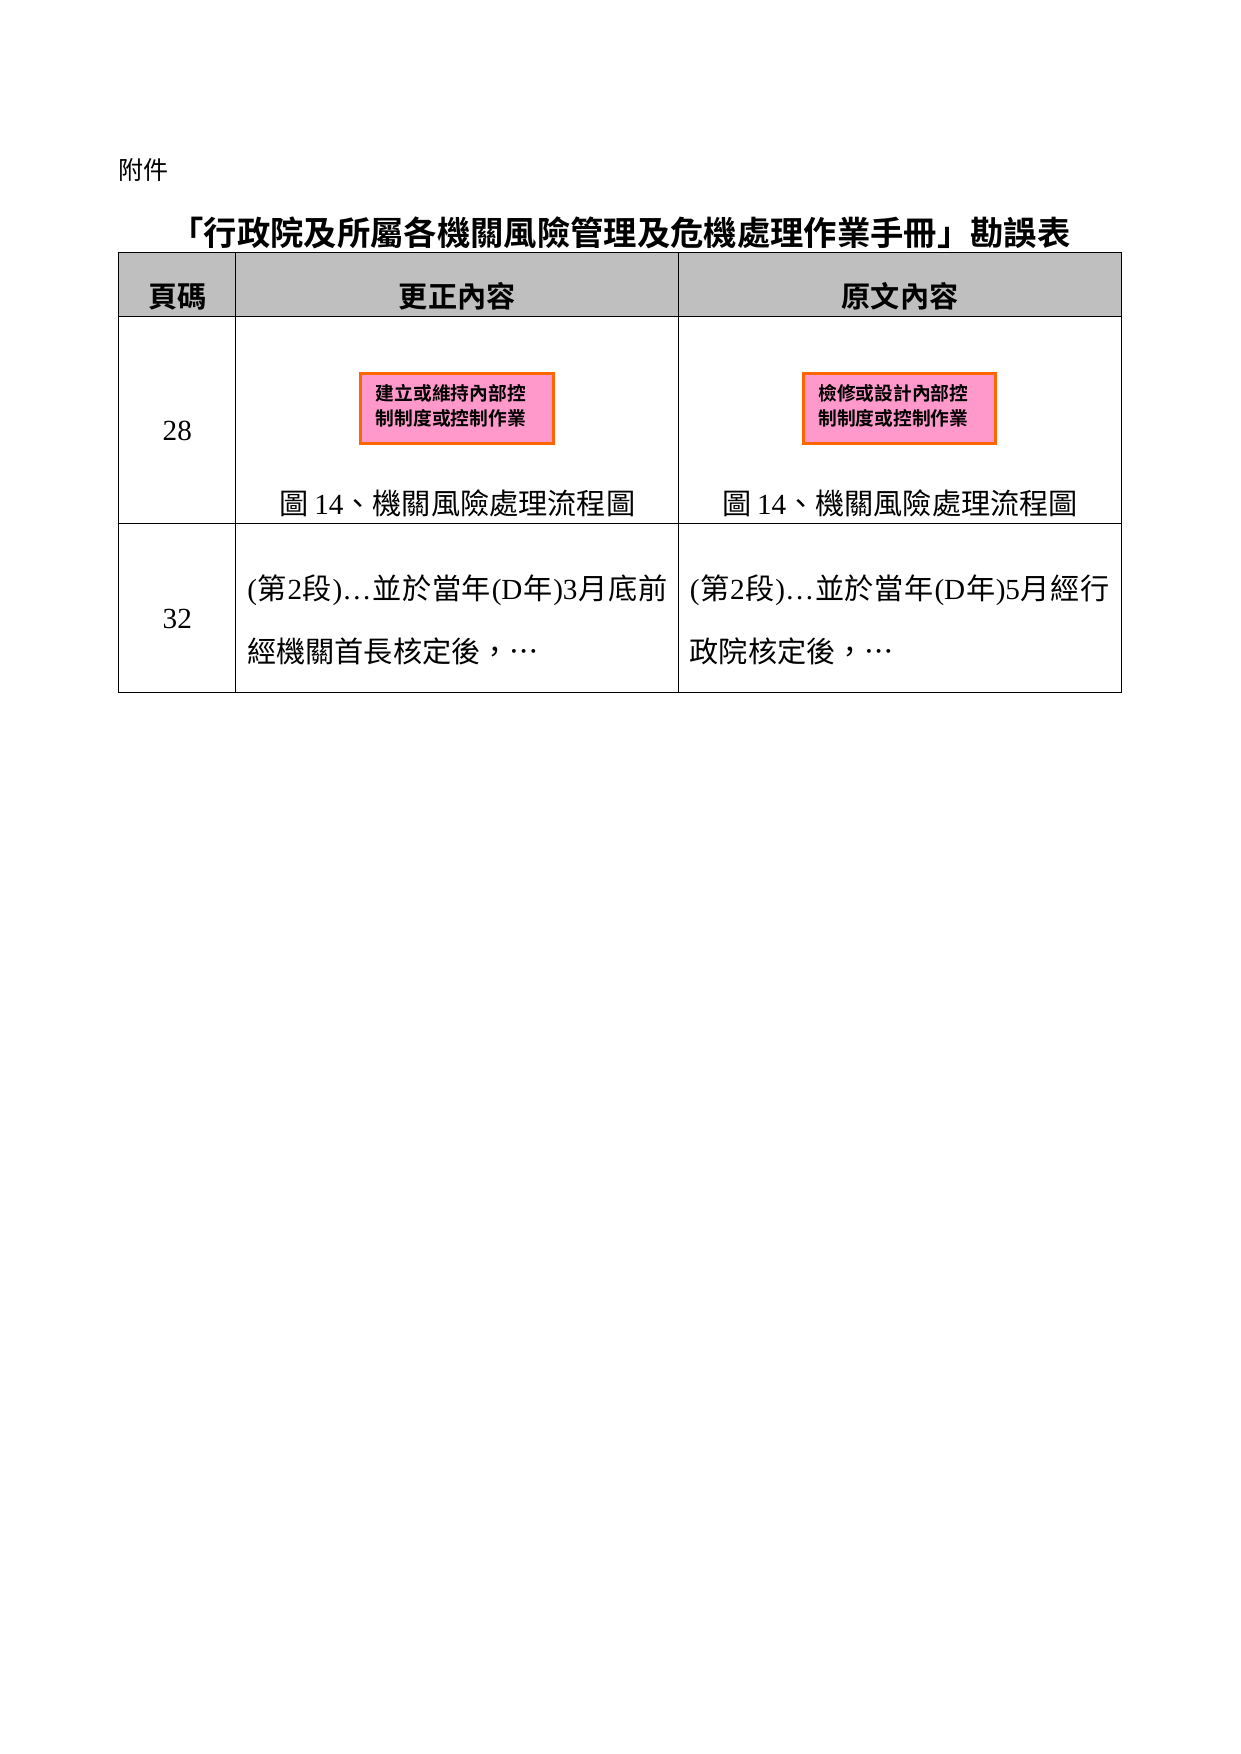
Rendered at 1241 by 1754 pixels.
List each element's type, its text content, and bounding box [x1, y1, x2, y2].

table_header 更正內容 [236, 253, 678, 316]
table_cell 28 [119, 317, 235, 523]
table_cell 圖14、機關風險處理流程圖 [679, 317, 1121, 523]
text 附件 [118, 127, 1122, 189]
text 「行政院及所屬各機關風險管理及危機處理作業手冊」勘誤表 [118, 189, 1122, 252]
table_cell 32 [119, 524, 235, 692]
table_header 原文內容 [679, 253, 1121, 316]
table_cell 圖14、機關風險處理流程圖 [236, 317, 678, 523]
table_cell (第2段)…並於當年(D年)5月經行政院核定後，… [679, 524, 1121, 692]
table_header 頁碼 [119, 253, 235, 316]
table_cell (第2段)…並於當年(D年)3月底前經機關首長核定後，… [236, 524, 678, 692]
